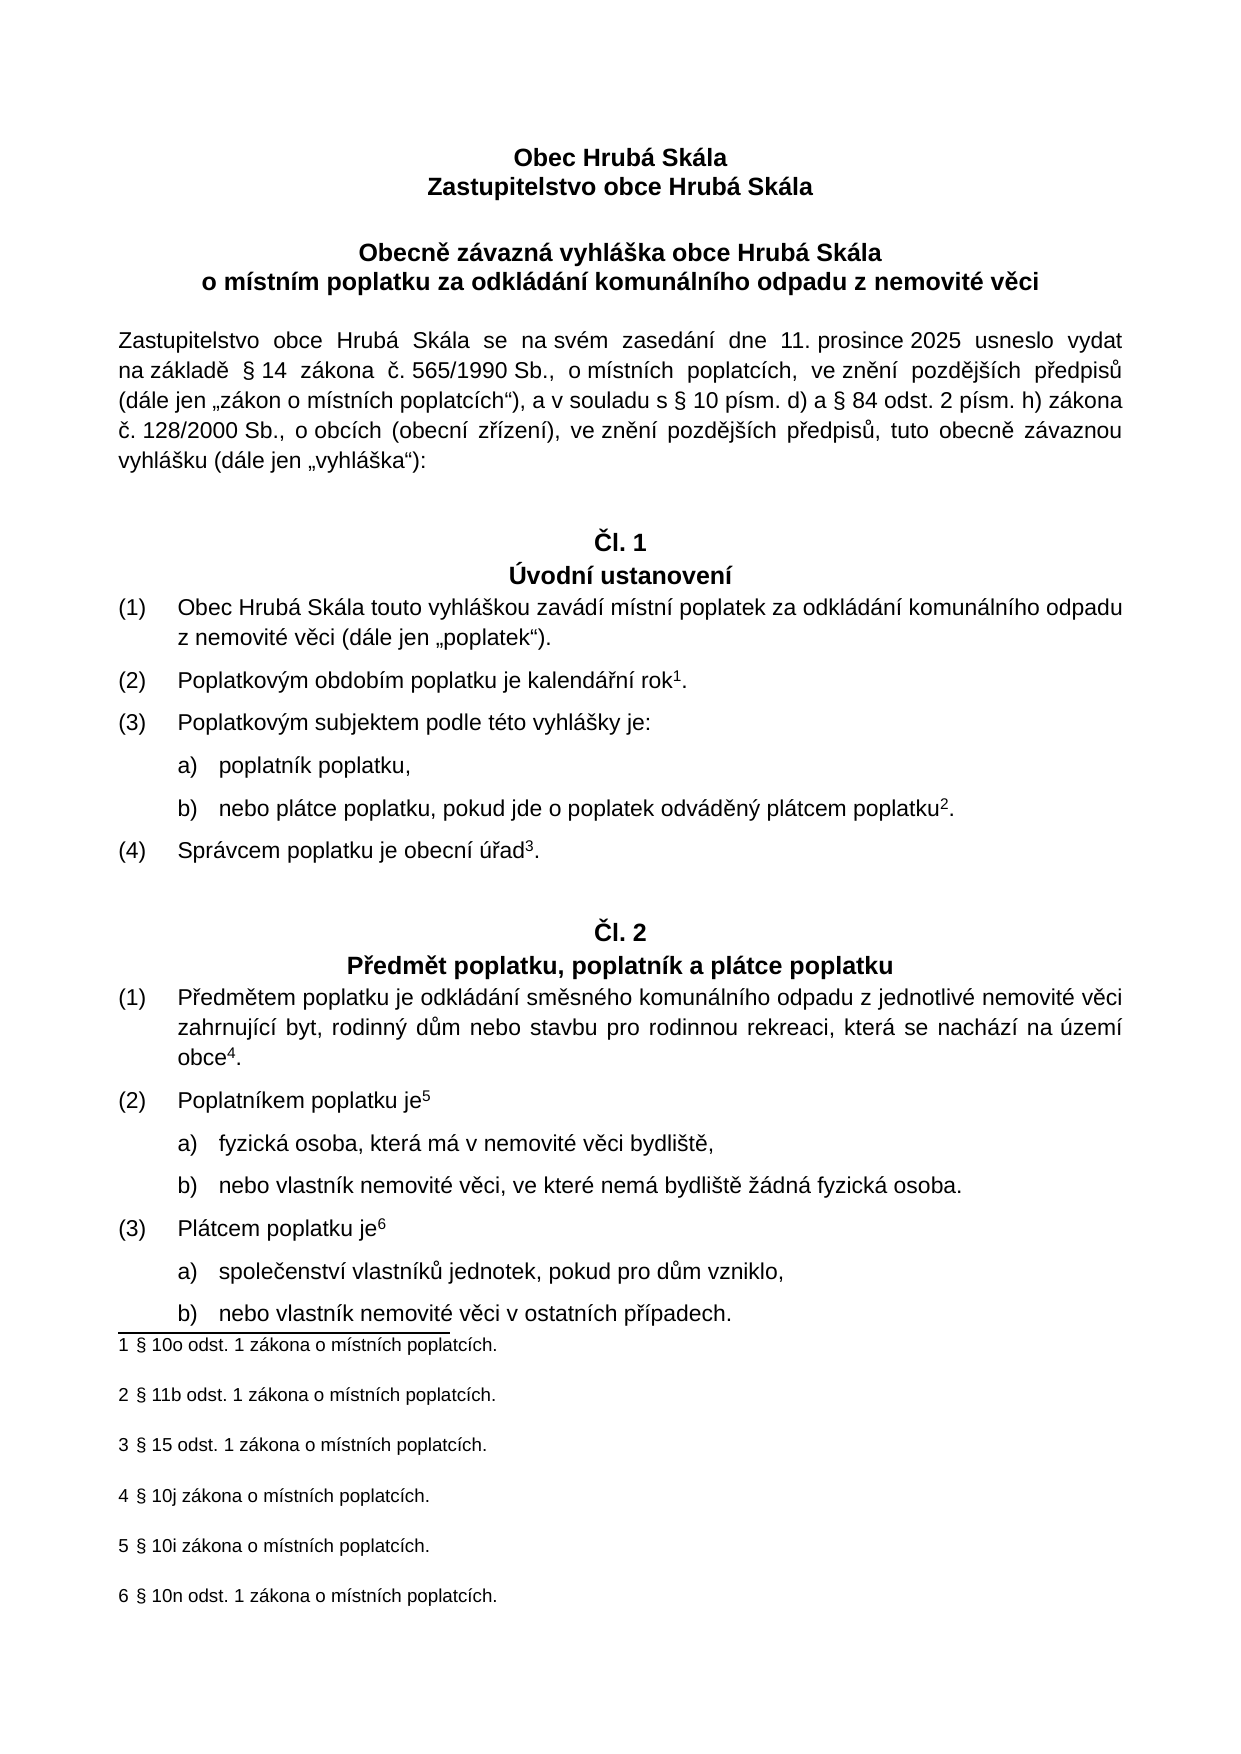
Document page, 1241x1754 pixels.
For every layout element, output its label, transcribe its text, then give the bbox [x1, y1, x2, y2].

list poplatník poplatku, [177, 752, 1122, 778]
list fyzická osoba, která má v nemovité věci bydliště, [177, 1129, 1122, 1156]
list § 10n odst. 1 zákona o místních poplatcích. [118, 1585, 1122, 1607]
list § 10i zákona o místních poplatcích. [118, 1535, 1122, 1556]
subtitle Čl. 2 Předmět poplatku, poplatník a plátce poplatku [118, 918, 1122, 979]
list Plátcem poplatku je [118, 1215, 1122, 1241]
list Předmětem poplatku je odkládání směsného komunálního odpadu z jednotlivé nemovité věci zahrnující byt, rodinný dům nebo stavbu pro rodinnou rekreaci, která se nachází na území obce. [118, 984, 1122, 1071]
list § 10o odst. 1 zákona o místních poplatcích. [118, 1333, 1122, 1355]
list Poplatkovým obdobím poplatku je kalendářní rok. [118, 667, 1122, 693]
list Poplatníkem poplatku je [118, 1087, 1122, 1113]
list § 11b odst. 1 zákona o místních poplatcích. [118, 1384, 1122, 1405]
subtitle Čl. 1 Úvodní ustanovení [118, 528, 1122, 589]
list společenství vlastníků jednotek, pokud pro dům vzniklo, [177, 1258, 1122, 1284]
list Správcem poplatku je obecní úřad. [118, 837, 1122, 864]
list nebo vlastník nemovité věci, ve které nemá bydliště žádná fyzická osoba. [177, 1172, 1122, 1199]
text Obec Hrubá Skála Zastupitelstvo obce Hrubá Skála [118, 143, 1122, 201]
list nebo plátce poplatku, pokud jde o poplatek odváděný plátcem poplatku. [177, 795, 1122, 821]
list Poplatkovým subjektem podle této vyhlášky je: [118, 709, 1122, 736]
list nebo vlastník nemovité věci v ostatních případech. [177, 1300, 1122, 1327]
text Zastupitelstvo obce Hrubá Skála se na svém zasedání dne 11. prosince 2025 usneslo vydat na základě § 14 zákona č. 565/1990 Sb., o místních poplatcích, ve znění pozdějších předpisů (dále jen „zákon o místních poplatcích“), a v souladu s § 10 písm. d) a § 84 odst. 2 písm. h) zákona č. 128/2000 Sb., o obcích (obecní zřízení), ve znění pozdějších předpisů, tuto obecně závaznou vyhlášku (dále jen „vyhláška“): [118, 327, 1122, 474]
subtitle Obecně závazná vyhláška obce Hrubá Skála o místním poplatku za odkládání komunálního odpadu z nemovité věci [118, 238, 1122, 295]
list § 10j zákona o místních poplatcích. [118, 1484, 1122, 1506]
list § 15 odst. 1 zákona o místních poplatcích. [118, 1434, 1122, 1456]
list Obec Hrubá Skála touto vyhláškou zavádí místní poplatek za odkládání komunálního odpadu z nemovité věci (dále jen „poplatek“). [118, 594, 1122, 650]
